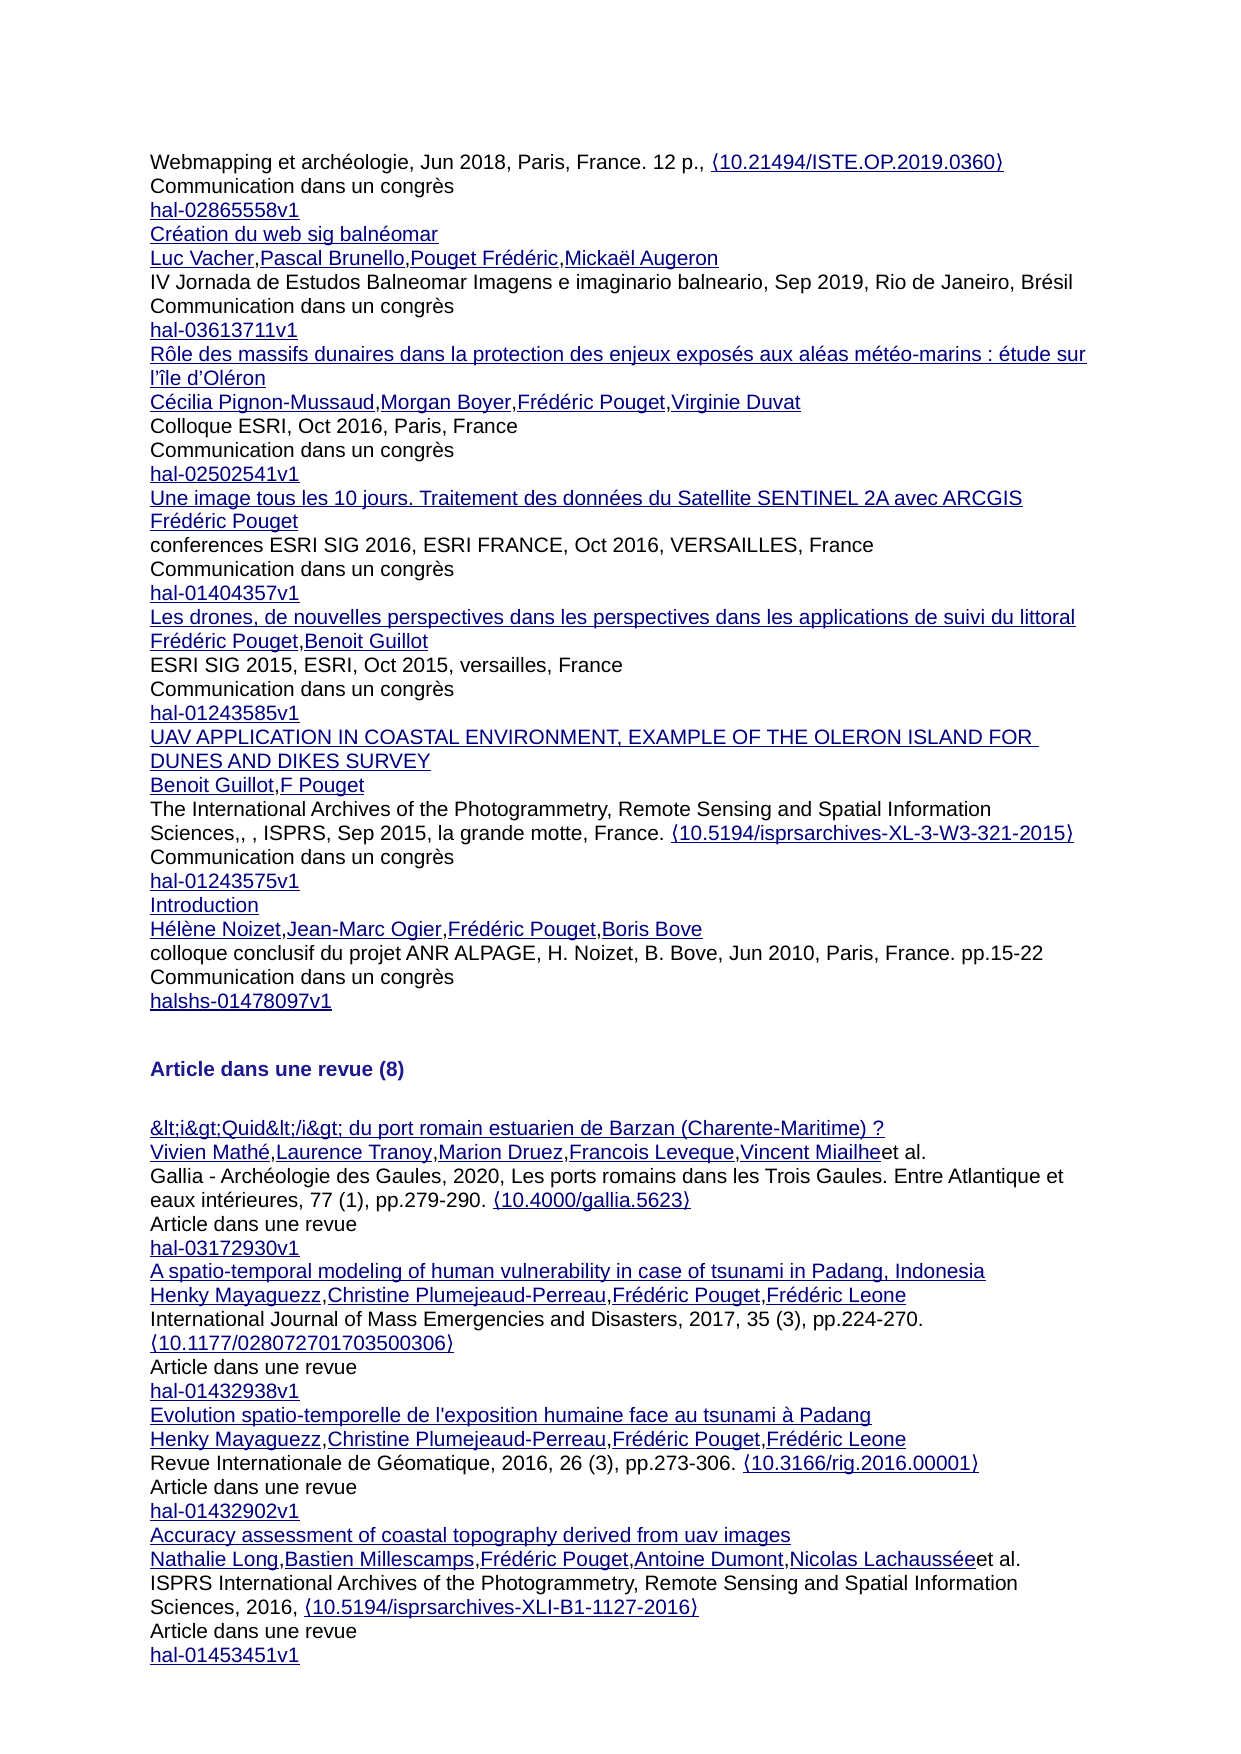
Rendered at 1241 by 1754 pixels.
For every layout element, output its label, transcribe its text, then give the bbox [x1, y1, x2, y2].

table_cell Une image tous les 10 jours. Traitement des données du Satellite SENTINEL 2A avec ARCGIS Frédéric Pouget conferences ESRI SIG 2016, ESRI FRANCE, Oct 2016, VERSAILLES, France Communication dans un congrès hal-01404357v1 [150, 485, 1090, 605]
table_cell UAV APPLICATION IN COASTAL ENVIRONMENT, EXAMPLE OF THE OLERON ISLAND FOR DUNES AND DIKES SURVEY Benoit Guillot,F Pouget The International Archives of the Photogrammetry, Remote Sensing and Spatial Information Sciences,, , ISPRS, Sep 2015, la grande motte, France. ⟨10.5194/isprsarchives-XL-3-W3-321-2015⟩ Communication dans un congrès hal-01243575v1 [150, 725, 1090, 893]
table_cell Accuracy assessment of coastal topography derived from uav images Nathalie Long,Bastien Millescamps,Frédéric Pouget,Antoine Dumont,Nicolas Lachausséeet al. ISPRS International Archives of the Photogrammetry, Remote Sensing and Spatial Information Sciences, 2016, ⟨10.5194/isprsarchives-XLI-B1-1127-2016⟩ Article dans une revue hal-01453451v1 [150, 1523, 1090, 1667]
table_cell Introduction Hélène Noizet,Jean-Marc Ogier,Frédéric Pouget,Boris Bove colloque conclusif du projet ANR ALPAGE, H. Noizet, B. Bove, Jun 2010, Paris, France. pp.15-22 Communication dans un congrès halshs-01478097v1 [150, 893, 1090, 1012]
table_cell A spatio-temporal modeling of human vulnerability in case of tsunami in Padang, Indonesia Henky Mayaguezz,Christine Plumejeaud-Perreau,Frédéric Pouget,Frédéric Leone International Journal of Mass Emergencies and Disasters, 2017, 35 (3), pp.224-270. ⟨10.1177/028072701703500306⟩ Article dans une revue hal-01432938v1 [150, 1259, 1090, 1403]
table_cell Les drones, de nouvelles perspectives dans les perspectives dans les applications de suivi du littoral Frédéric Pouget,Benoit Guillot ESRI SIG 2015, ESRI, Oct 2015, versailles, France Communication dans un congrès hal-01243585v1 [150, 605, 1090, 725]
table_cell Création du web sig balnéomar Luc Vacher,Pascal Brunello,Pouget Frédéric,Mickaël Augeron IV Jornada de Estudos Balneomar Imagens e imaginario balneario, Sep 2019, Rio de Janeiro, Brésil Communication dans un congrès hal-03613711v1 [150, 222, 1090, 342]
subtitle Article dans une revue (8) [150, 1057, 1090, 1081]
table_cell Evolution spatio-temporelle de l'exposition humaine face au tsunami à Padang Henky Mayaguezz,Christine Plumejeaud-Perreau,Frédéric Pouget,Frédéric Leone Revue Internationale de Géomatique, 2016, 26 (3), pp.273-306. ⟨10.3166/rig.2016.00001⟩ Article dans une revue hal-01432902v1 [150, 1403, 1090, 1523]
table_cell Rôle des massifs dunaires dans la protection des enjeux exposés aux aléas météo-marins : étude sur l’île d’Oléron Cécilia Pignon-Mussaud,Morgan Boyer,Frédéric Pouget,Virginie Duvat Colloque ESRI, Oct 2016, Paris, France Communication dans un congrès hal-02502541v1 [150, 342, 1090, 485]
table_header &lt;i&gt;Quid&lt;/i&gt; du port romain estuarien de Barzan (Charente-Maritime) ? Vivien Mathé,Laurence Tranoy,Marion Druez,Francois Leveque,Vincent Miailheet al. Gallia - Archéologie des Gaules, 2020, Les ports romains dans les Trois Gaules. Entre Atlantique et eaux intérieures, 77 (1), pp.279-290. ⟨10.4000/gallia.5623⟩ Article dans une revue hal-03172930v1 [150, 1116, 1090, 1259]
table_cell Webmapping et archéologie, Jun 2018, Paris, France. 12 p., ⟨10.21494/ISTE.OP.2019.0360⟩ Communication dans un congrès hal-02865558v1 [150, 150, 1090, 222]
